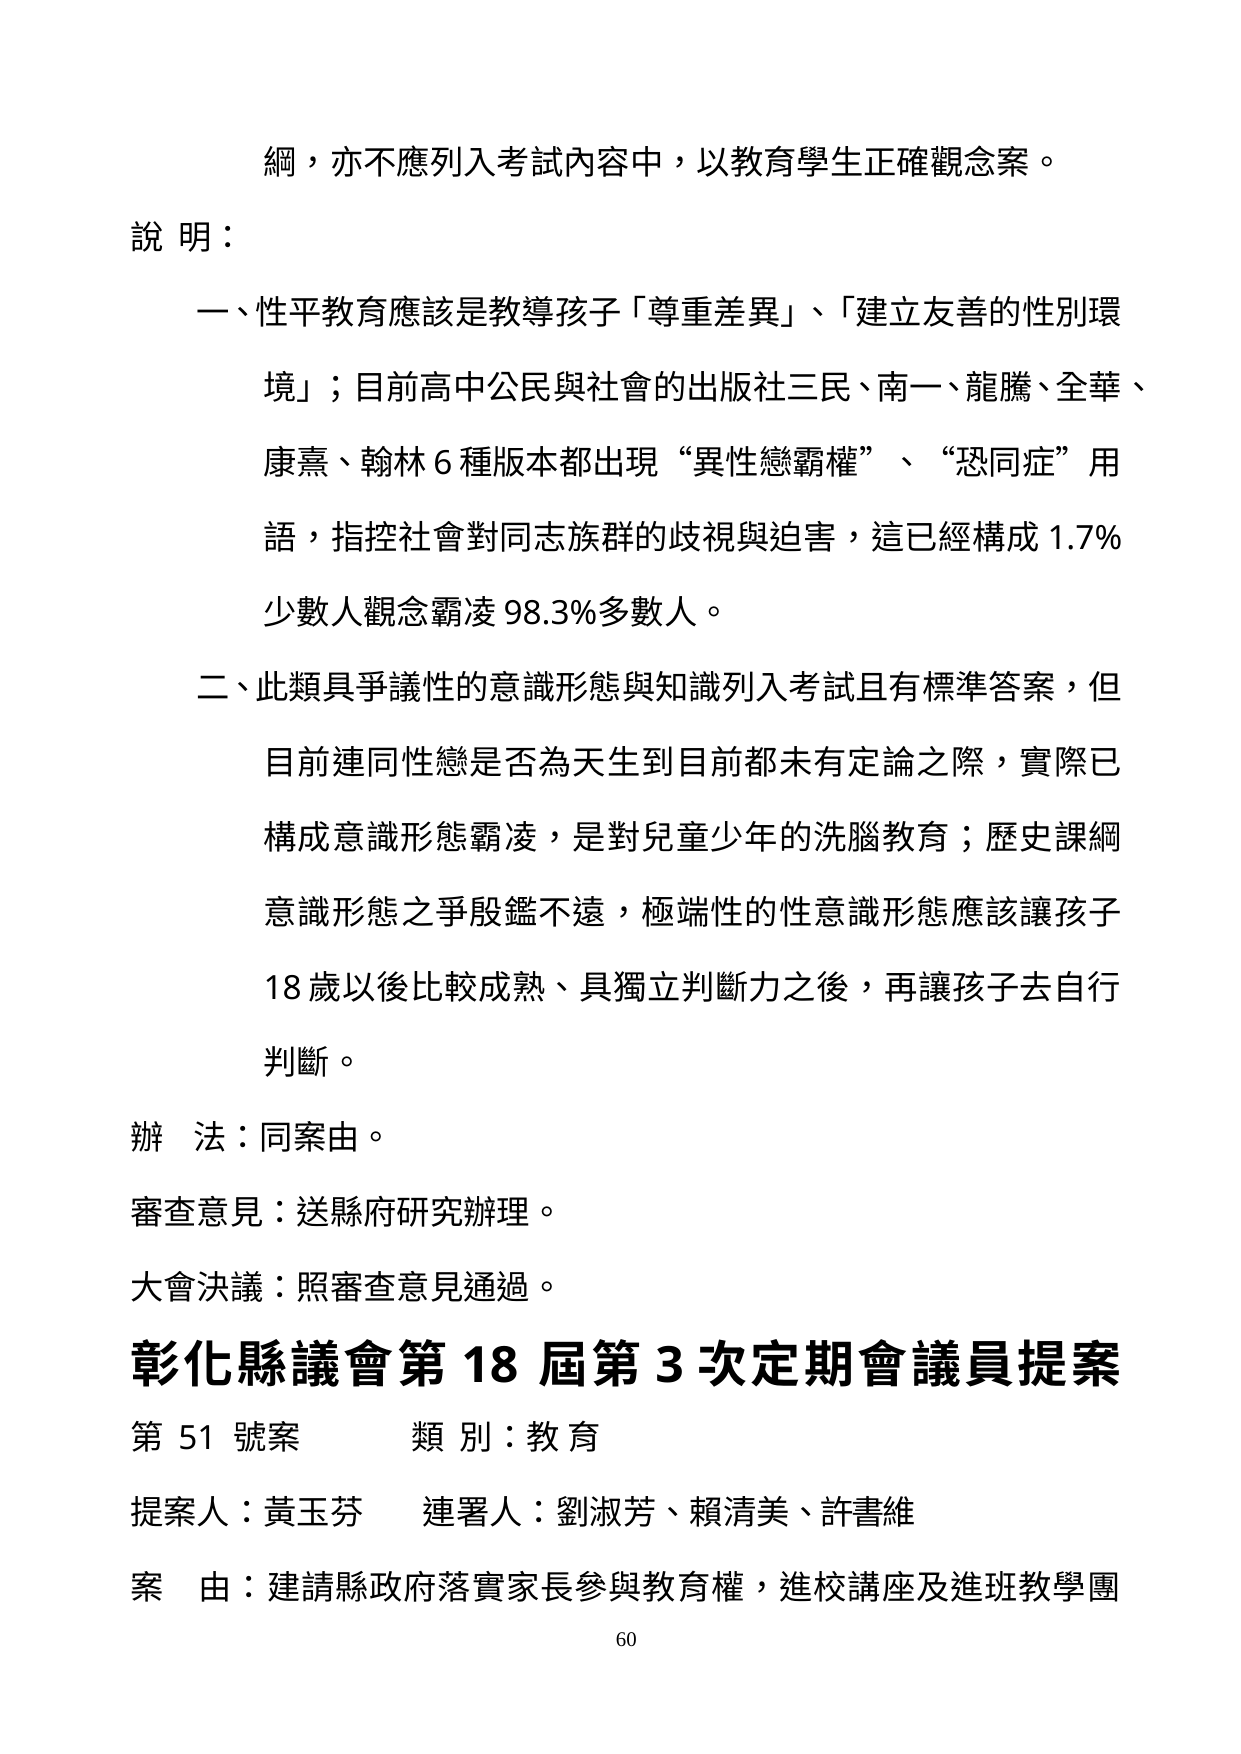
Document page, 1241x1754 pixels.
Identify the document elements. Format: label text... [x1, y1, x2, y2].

text 第 51 號案 類 別：教 育 [130, 1398, 1122, 1473]
text 提案人：黃玉芬 連署人：劉淑芳、賴清美、許書維 [130, 1473, 1122, 1548]
text 彰化縣議會第18 屆第3次定期會議員提案 [130, 1323, 1122, 1398]
text 審查意見：送縣府研究辦理。 [130, 1173, 1122, 1248]
text 辦 法：同案由。 [130, 1098, 1122, 1173]
text 一、性平教育應該是教導孩子「尊重差異」、「建立友善的性別環境」；目前高中公民與社會的出版社三民、南一、龍騰、全華、康熹、翰林6種版本都出現“異性戀霸權”、“恐同症”用語，指控社會對同志族群的歧視與迫害，這已經構成1.7%少數人觀念霸凌98.3%多數人。 [197, 273, 1122, 648]
text 綱，亦不應列入考試內容中，以教育學生正確觀念案。 [130, 123, 1122, 198]
text 大會決議：照審查意見通過。 [130, 1248, 1122, 1323]
text 案 由：建請縣政府落實家長參與教育權，進校講座及進班教學團 [130, 1548, 1122, 1623]
text 說 明： [130, 198, 1122, 273]
text 二、此類具爭議性的意識形態與知識列入考試且有標準答案，但目前連同性戀是否為天生到目前都未有定論之際，實際已構成意識形態霸凌，是對兒童少年的洗腦教育；歷史課綱意識形態之爭殷鑑不遠，極端性的性意識形態應該讓孩子18歲以後比較成熟、具獨立判斷力之後，再讓孩子去自行判斷。 [197, 648, 1122, 1098]
